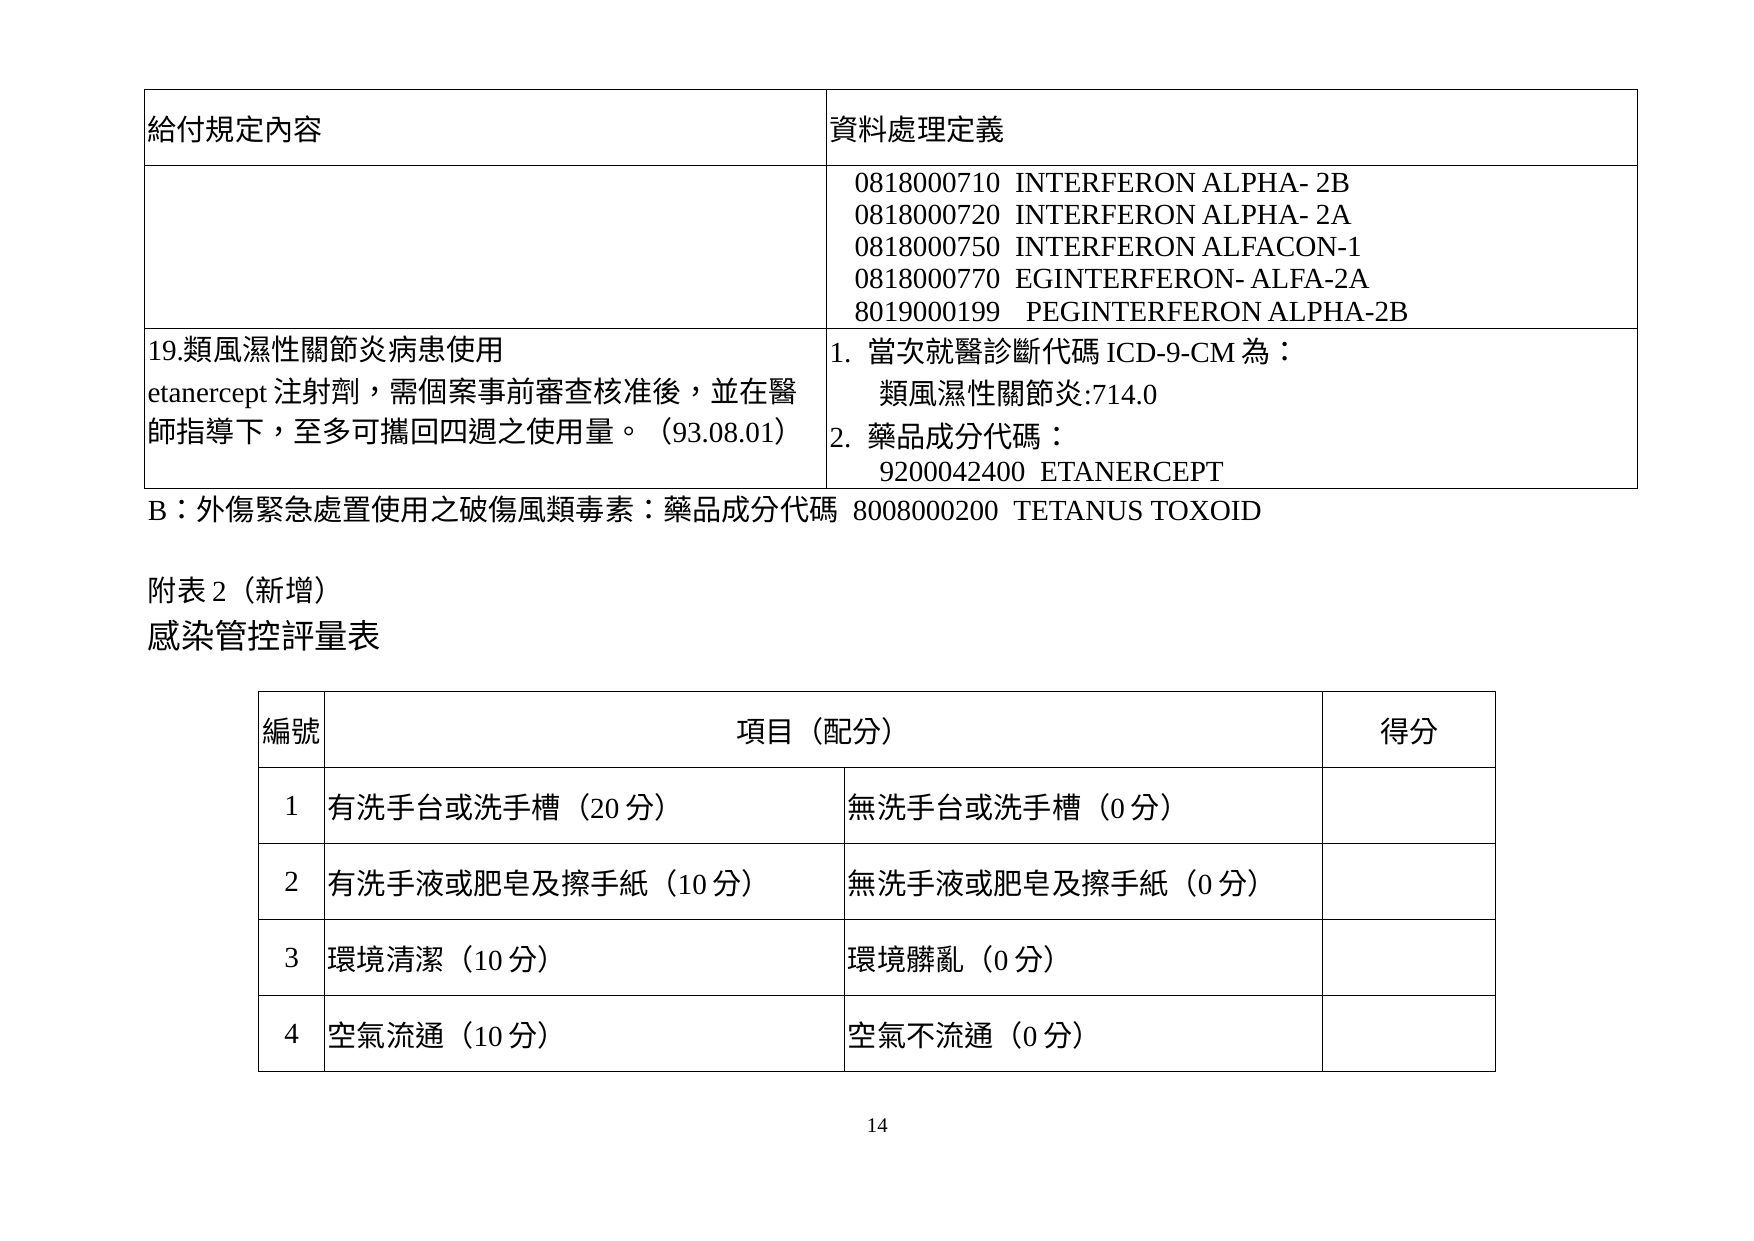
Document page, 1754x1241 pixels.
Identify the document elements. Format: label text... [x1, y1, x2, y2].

table_header 得分 [1323, 692, 1495, 767]
table_cell etanercept注射劑，需個案事前審查核准後，並在醫師指導下，至多可攜回四週之使用量。（93.08.01） [145, 371, 826, 488]
table_cell 無洗手液或肥皂及擦手紙（0分） [845, 844, 1322, 919]
table_cell [1323, 768, 1495, 843]
table_cell 有洗手台或洗手槽（20分） [325, 768, 844, 843]
table_cell 類風濕性關節炎:714.0 藥品成分代碼： 9200042400 ETANERCEPT [827, 371, 1637, 488]
table_cell 3 [259, 920, 324, 995]
table_header 項目（配分） [325, 692, 1322, 767]
table_cell 2 [259, 844, 324, 919]
table_cell 4 [259, 996, 324, 1071]
table_header 編號 [259, 692, 324, 767]
table_cell 環境清潔（10分） [325, 920, 844, 995]
table_cell [1323, 996, 1495, 1071]
table_cell 無洗手台或洗手槽（0分） [845, 768, 1322, 843]
table_cell [145, 166, 826, 327]
table_cell 參加慢性病毒性Ｂ型肝炎、慢性病毒性Ｃ型肝炎治療試辦計畫之病人。 藥品成分代碼： 0818000710 INTERFERON ALPHA- 2B 0818000720 INTERFERON ALPHA- 2A 0818000750 INTERFERON ALFACON-1 0818000770 EGINTERFERON- ALFA-2A 8019000199 PEGINTERFERON ALPHA-2B [827, 166, 1637, 327]
text 附表2（新增） [148, 568, 1606, 610]
table_cell 19.類風濕性關節炎病患使用 [145, 329, 826, 371]
table_header 給付規定內容 [145, 90, 826, 165]
table_cell 環境髒亂（0分） [845, 920, 1322, 995]
text B：外傷緊急處置使用之破傷風類毒素：藥品成分代碼 8008000200 TETANUS TOXOID [148, 489, 1606, 528]
text 感染管控評量表 [148, 610, 1606, 658]
table_cell 有洗手液或肥皂及擦手紙（10分） [325, 844, 844, 919]
table_cell 空氣不流通（0分） [845, 996, 1322, 1071]
table_cell 當次就醫診斷代碼ICD-9-CM為： [827, 329, 1637, 371]
table_cell [1323, 920, 1495, 995]
table_header 資料處理定義 [827, 90, 1637, 165]
table_cell [1323, 844, 1495, 919]
table_cell 1 [259, 768, 324, 843]
table_cell 空氣流通（10分） [325, 996, 844, 1071]
